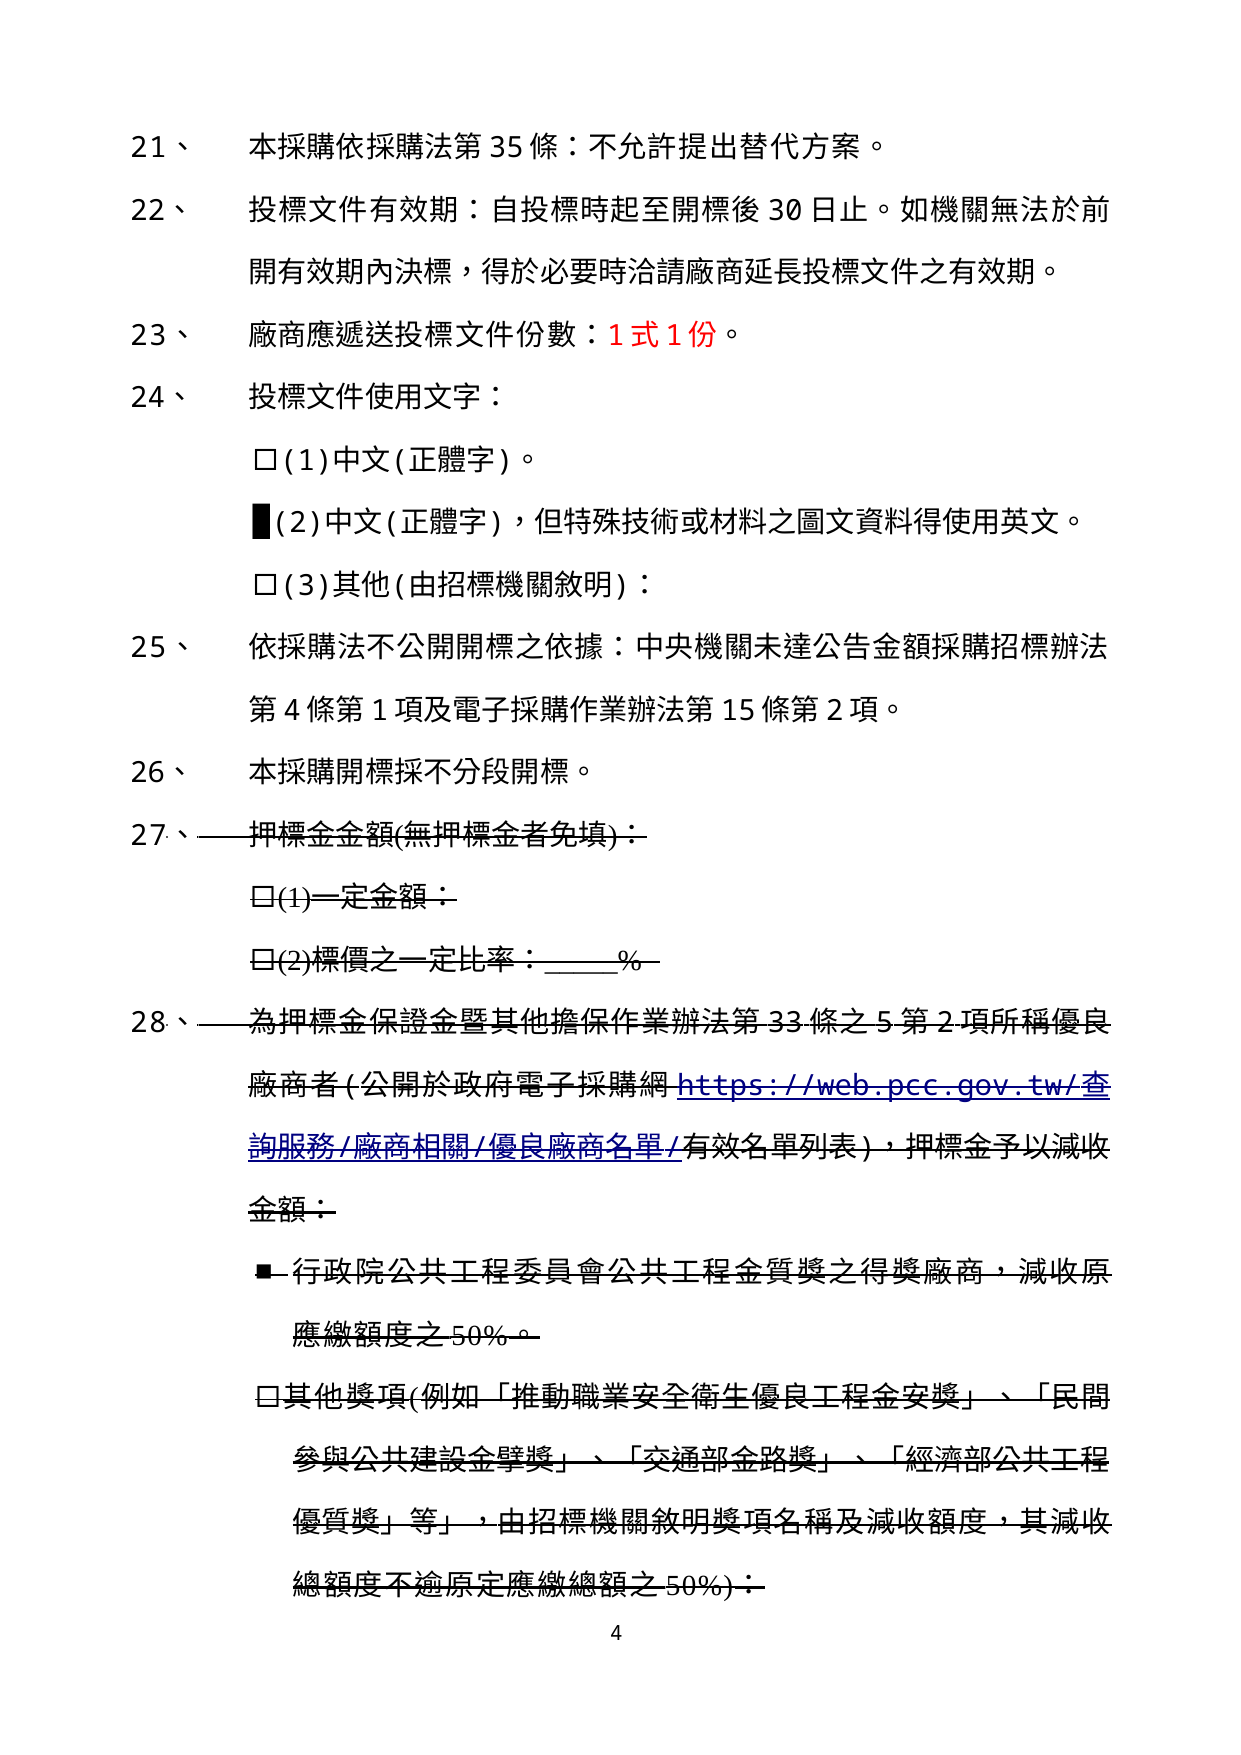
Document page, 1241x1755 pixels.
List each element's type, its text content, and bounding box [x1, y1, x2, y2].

list 投標文件使用文字： [130, 353, 1110, 416]
list 押標金金額(無押標金者免填)： [130, 791, 1110, 853]
text (1)中文(正體字)。 [130, 416, 1110, 478]
list 本採購開標採不分段開標。 [130, 728, 1110, 791]
text (3)其他(由招標機關敘明)： [130, 541, 1110, 603]
list 本採購依採購法第35條：不允許提出替代方案。 [130, 103, 1110, 166]
text (1)一定金額： [250, 853, 1110, 916]
text █(2)中文(正體字)，但特殊技術或材料之圖文資料得使用英文。 [130, 478, 1110, 541]
text 其他獎項(例如「推動職業安全衛生優良工程金安獎」、「民間參與公共建設金擘獎」、「交通部金路獎」、「經濟部公共工程優質獎」等」，由招標機關敘明獎項名稱及減收額度，其減收總額度不逾原定應繳總額之50%)： [255, 1400, 1110, 1603]
list 依採購法不公開開標之依據：中央機關未達公告金額採購招標辦法第4條第1項及電子採購作業辦法第15條第2項。 [130, 603, 1110, 728]
list 為押標金保證金暨其他擔保作業辦法第33條之5第2項所稱優良廠商者(公開於政府電子採購網https://web.pcc.gov.tw/查詢服務/廠商相關/優良廠商名單/有效名單列表)，押標金予以減收金額： [130, 978, 1110, 1228]
list 廠商應遞送投標文件份數：1式1份。 [130, 291, 1110, 353]
text 其他獎項(例如「推動職業安全衛生優良工程金安獎」、「民間參與公共建設金擘獎」、「交通部金路獎」、「經濟部公共工程優質獎」等」，由招標機關敘明獎項名稱及減收額度，其減收總額度不逾原定應繳總額之50%)： [255, 1353, 1110, 1399]
text (2)標價之一定比率：_____% [250, 916, 1110, 978]
list 行政院公共工程委員會公共工程金質獎之得獎廠商，減收原應繳額度之50%。 [255, 1228, 1110, 1353]
list 投標文件有效期：自投標時起至開標後30日止。如機關無法於前開有效期內決標，得於必要時洽請廠商延長投標文件之有效期。 [130, 166, 1110, 291]
